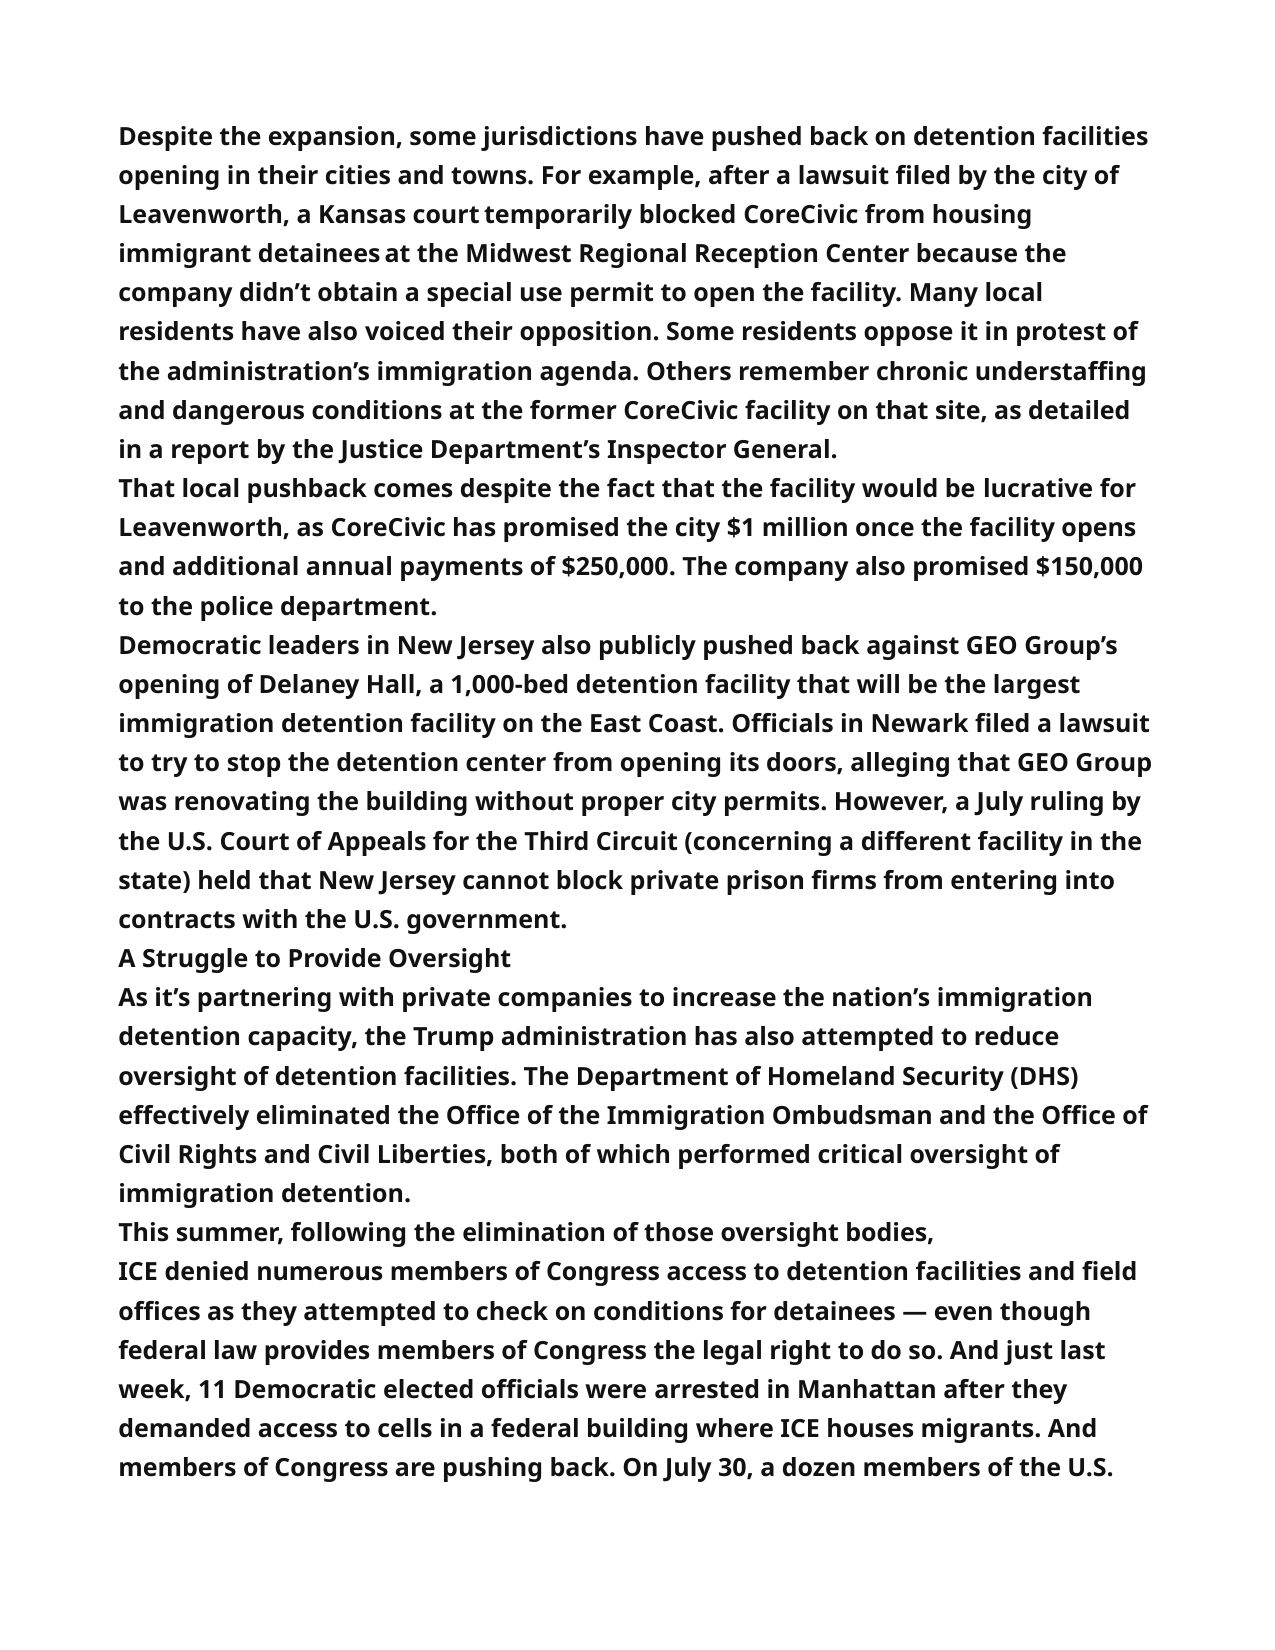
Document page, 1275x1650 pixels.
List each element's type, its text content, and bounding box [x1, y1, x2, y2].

text Democratic leaders in New Jersey also publicly pushed back against GEO Group’s opening of Delaney Hall, a 1,000-bed detention facility that will be the largest immigration detention facility on the East Coast. Officials in Newark filed a lawsuit to try to stop the detention center from opening its doors, alleging that GEO Group was renovating the building without proper city permits. However, a July ruling by the U.S. Court of Appeals for the Third Circuit (concerning a different facility in the state) held that New Jersey cannot block private prison firms from entering into contracts with the U.S. government. [118, 627, 1157, 936]
text Despite the expansion, some jurisdictions have pushed back on detention facilities opening in their cities and towns. For example, after a lawsuit filed by the city of Leavenworth, a Kansas court temporarily blocked CoreCivic from housing immigrant detainees at the Midwest Regional Reception Center because the company didn’t obtain a special use permit to open the facility. Many local residents have also voiced their opposition. Some residents oppose it in protest of the administration’s immigration agenda. Others remember chronic understaffing and dangerous conditions at the former CoreCivic facility on that site, as detailed in a report by the Justice Department’s Inspector General. [118, 118, 1157, 466]
text That local pushback comes despite the fact that the facility would be lucrative for Leavenworth, as CoreCivic has promised the city $1 million once the facility opens and additional annual payments of $250,000. The company also promised $150,000 to the police department. [118, 471, 1157, 622]
text As it’s partnering with private companies to increase the nation’s immigration detention capacity, the Trump administration has also attempted to reduce oversight of detention facilities. The Department of Homeland Security (DHS) effectively eliminated the Office of the Immigration Ombudsman and the Office of Civil Rights and Civil Liberties, both of which performed critical oversight of immigration detention. [118, 980, 1157, 1210]
text A Struggle to Provide Oversight [118, 941, 1157, 975]
text This summer, following the elimination of those oversight bodies, ICE denied numerous members of Congress access to detention facilities and field offices as they attempted to check on conditions for detainees — even though federal law provides members of Congress the legal right to do so. And just last week, 11 Democratic elected officials were arrested in Manhattan after they demanded access to cells in a federal building where ICE houses migrants. And members of Congress are pushing back. On July 30, a dozen members of the U.S. [118, 1215, 1157, 1484]
